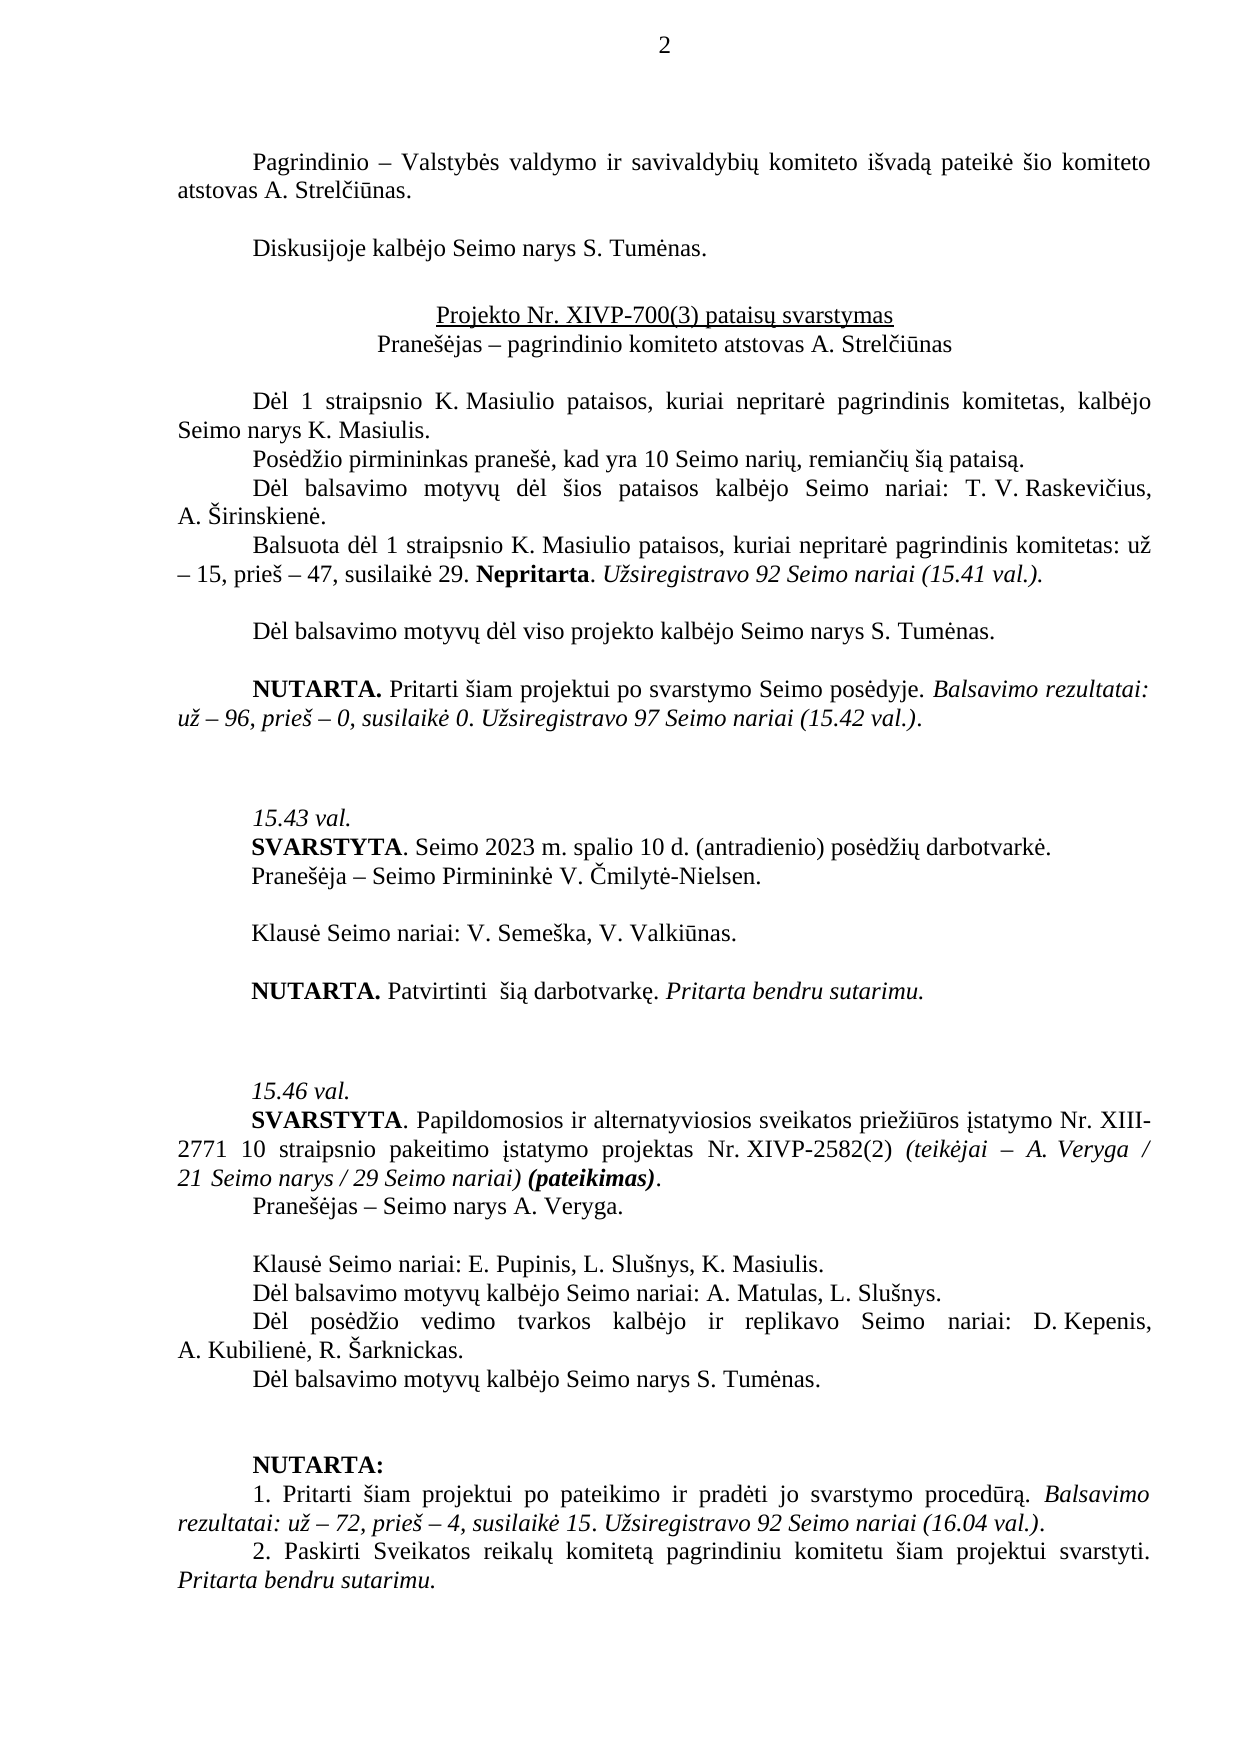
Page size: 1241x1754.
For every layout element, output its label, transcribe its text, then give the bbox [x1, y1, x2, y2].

text 15.43 val. [177, 803, 1152, 832]
text Pranešėjas – pagrindinio komiteto atstovas A. Strelčiūnas [177, 329, 1152, 358]
text Klausė Seimo nariai: V. Semeška, V. Valkiūnas. [177, 918, 1152, 947]
text Pranešėja – Seimo Pirmininkė V. Čmilytė-Nielsen. [177, 861, 1152, 889]
text Dėl 1 straipsnio K. Masiulio pataisos, kuriai nepritarė pagrindinis komitetas, kalbėjo Seimo narys K. Masiulis. [177, 386, 1152, 444]
text Dėl balsavimo motyvų kalbėjo Seimo narys S. Tumėnas. [177, 1364, 1152, 1393]
text NUTARTA. Pritarti šiam projektui po svarstymo Seimo posėdyje. Balsavimo rezultatai: už – 96, prieš – 0, susilaikė 0. Užsiregistravo 97 Seimo nariai (15.42 val.). [177, 674, 1152, 731]
text SVARSTYTA. Papildomosios ir alternatyviosios sveikatos priežiūros įstatymo Nr. XIII-2771 10 straipsnio pakeitimo įstatymo projektas Nr. XIVP-2582(2) (teikėjai – A. Veryga / 21 Seimo narys / 29 Seimo nariai) (pateikimas). [177, 1105, 1152, 1191]
text 2. Paskirti Sveikatos reikalų komitetą pagrindiniu komitetu šiam projektui svarstyti. Pritarta bendru sutarimu. [177, 1536, 1152, 1594]
text Klausė Seimo nariai: E. Pupinis, L. Slušnys, K. Masiulis. [177, 1249, 1152, 1278]
text Diskusijoje kalbėjo Seimo narys S. Tumėnas. [177, 233, 1152, 262]
text Dėl balsavimo motyvų dėl šios pataisos kalbėjo Seimo nariai: T. V. Raskevičius, A. Širinskienė. [177, 473, 1152, 530]
text Balsuota dėl 1 straipsnio K. Masiulio pataisos, kuriai nepritarė pagrindinis komitetas: už – 15, prieš – 47, susilaikė 29. Nepritarta. Užsiregistravo 92 Seimo nariai (15.41 val.). [177, 530, 1152, 588]
text Pranešėjas – Seimo narys A. Veryga. [177, 1191, 1152, 1220]
text NUTARTA: [177, 1450, 1152, 1479]
text Pagrindinio – Valstybės valdymo ir savivaldybių komiteto išvadą pateikė šio komiteto atstovas A. Strelčiūnas. [177, 147, 1152, 204]
text 15.46 val. [177, 1076, 1152, 1105]
text Dėl balsavimo motyvų kalbėjo Seimo nariai: A. Matulas, L. Slušnys. [177, 1278, 1152, 1306]
text 1. Pritarti šiam projektui po pateikimo ir pradėti jo svarstymo procedūrą. Balsavimo rezultatai: už – 72, prieš – 4, susilaikė 15. Užsiregistravo 92 Seimo nariai (16.04 val.). [177, 1479, 1152, 1536]
text Dėl posėdžio vedimo tvarkos kalbėjo ir replikavo Seimo nariai: D. Kepenis, A. Kubilienė, R. Šarknickas. [177, 1306, 1152, 1364]
text Posėdžio pirmininkas pranešė, kad yra 10 Seimo narių, remiančių šią pataisą. [177, 444, 1152, 473]
text SVARSTYTA. Seimo 2023 m. spalio 10 d. (antradienio) posėdžių darbotvarkė. [177, 832, 1152, 861]
text NUTARTA. Patvirtinti šią darbotvarkę. Pritarta bendru sutarimu. [177, 976, 1152, 1004]
text Dėl balsavimo motyvų dėl viso projekto kalbėjo Seimo narys S. Tumėnas. [177, 616, 1152, 645]
subtitle Projekto Nr. XIVP-700(3) pataisų svarstymas [177, 300, 1152, 329]
